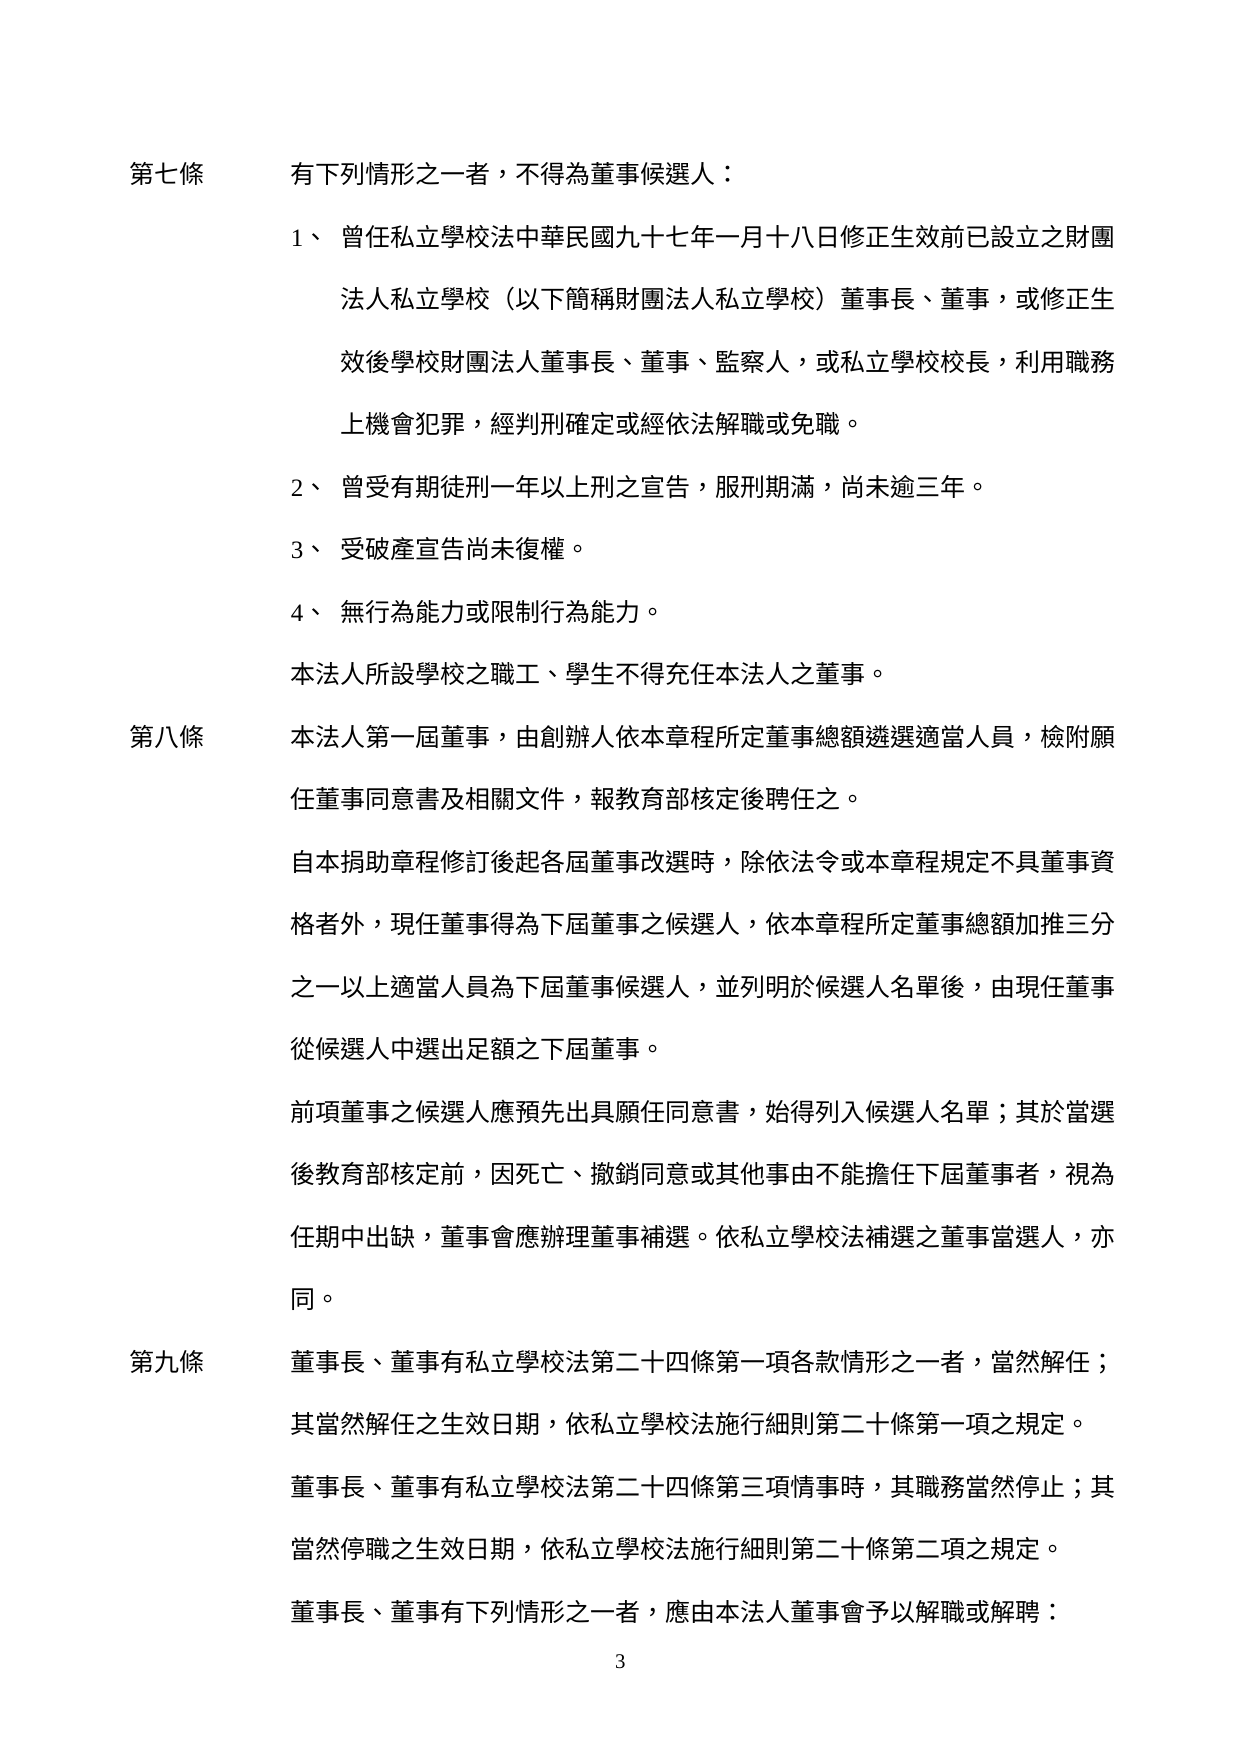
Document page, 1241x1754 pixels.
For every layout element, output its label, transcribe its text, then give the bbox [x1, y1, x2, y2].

table_cell 本法人董事會董事之總額為九人；董事長一人，由當屆董事互選之；董事長對外代表本法人。 董事每屆任期為四年，連選得連任。創辦人為當然董事，不經選舉而連任。 董事須認同本法人設立目的及辦學理念。除當然董事外，董事候選人並須具備下列資格之一： 熱心教育事業並具貢獻之國內外人士或校友。 曾任學校或學校法人董事長、董事、監察人或公私立學校校長，辦學及教學經驗豐富。 於國內外大學或獨立學院以上學校擔任教授以上教師，教學年資合計五年以上，聲譽卓著者。 有下列情形之一者，不得為董事候選人： 曾任私立學校法中華民國九十七年一月十八日修正生效前已設立之財團法人私立學校（以下簡稱財團法人私立學校）董事長、董事，或修正生效後學校財團法人董事長、董事、監察人，或私立學校校長，利用職務上機會犯罪，經判刑確定或經依法解職或免職。 曾受有期徒刑一年以上刑之宣告，服刑期滿，尚未逾三年。 受破產宣告尚未復權。 無行為能力或限制行為能力。 本法人所設學校之職工、學生不得充任本法人之董事。 本法人第一屆董事，由創辦人依本章程所定董事總額遴選適當人員，檢附願任董事同意書及相關文件，報教育部核定後聘任之。 自本捐助章程修訂後起各屆董事改選時，除依法令或本章程規定不具董事資格者外，現任董事得為下屆董事之候選人，依本章程所定董事總額加推三分之一以上適當人員為下屆董事候選人，並列明於候選人名單後，由現任董事從候選人中選出足額之下屆董事。 前項董事之候選人應預先出具願任同意書，始得列入候選人名單；其於當選後教育部核定前，因死亡、撤銷同意或其他事由不能擔任下屆董事者，視為任期中出缺，董事會應辦理董事補選。依私立學校法補選之董事當選人，亦同。 董事長、董事有私立學校法第二十四條第一項各款情形之一者，當然解任；其當然解任之生效日期，依私立學校法施行細則第二十條第一項之規定。 董事長、董事有私立學校法第二十四條第三項情事時，其職務當然停止；其當然停職之生效日期，依私立學校法施行細則第二十條第二項之規定。 董事長、董事有下列情形之一者，應由本法人董事會予以解職或解聘： 董事長、董事任職期間，因故不能履行董事長、董事職務。 董事長、董事任職期間，因個人行為影響本法人聲譽。 前項解職、解聘事項之決議，應有董事總額三分之二以上董事之出席，以董事總額過半數之同意行之，並應自解職、解聘決議之日起十日內，以可供存證查核信件通知該董事長解職、董事解聘事由及生效日期，並檢附該次董事會議紀錄。 董事長、董事於任期中出缺時，董事會應於其出缺後一個月內，推選董事長或補選董事。創辦人喪失其當然董事資格，亦同。 依法補選之董事，補足原任者之任期。 於任期中因本捐助章程之修訂，增加董事名額後之缺額時，自下屆起實施。 董事會得置秘書一人，辦事員一人至三人，辦理日常事務及會議紀錄之整理。 [279, 131, 1128, 1631]
table_cell 第七條 第八條 第九條 [118, 131, 279, 1631]
